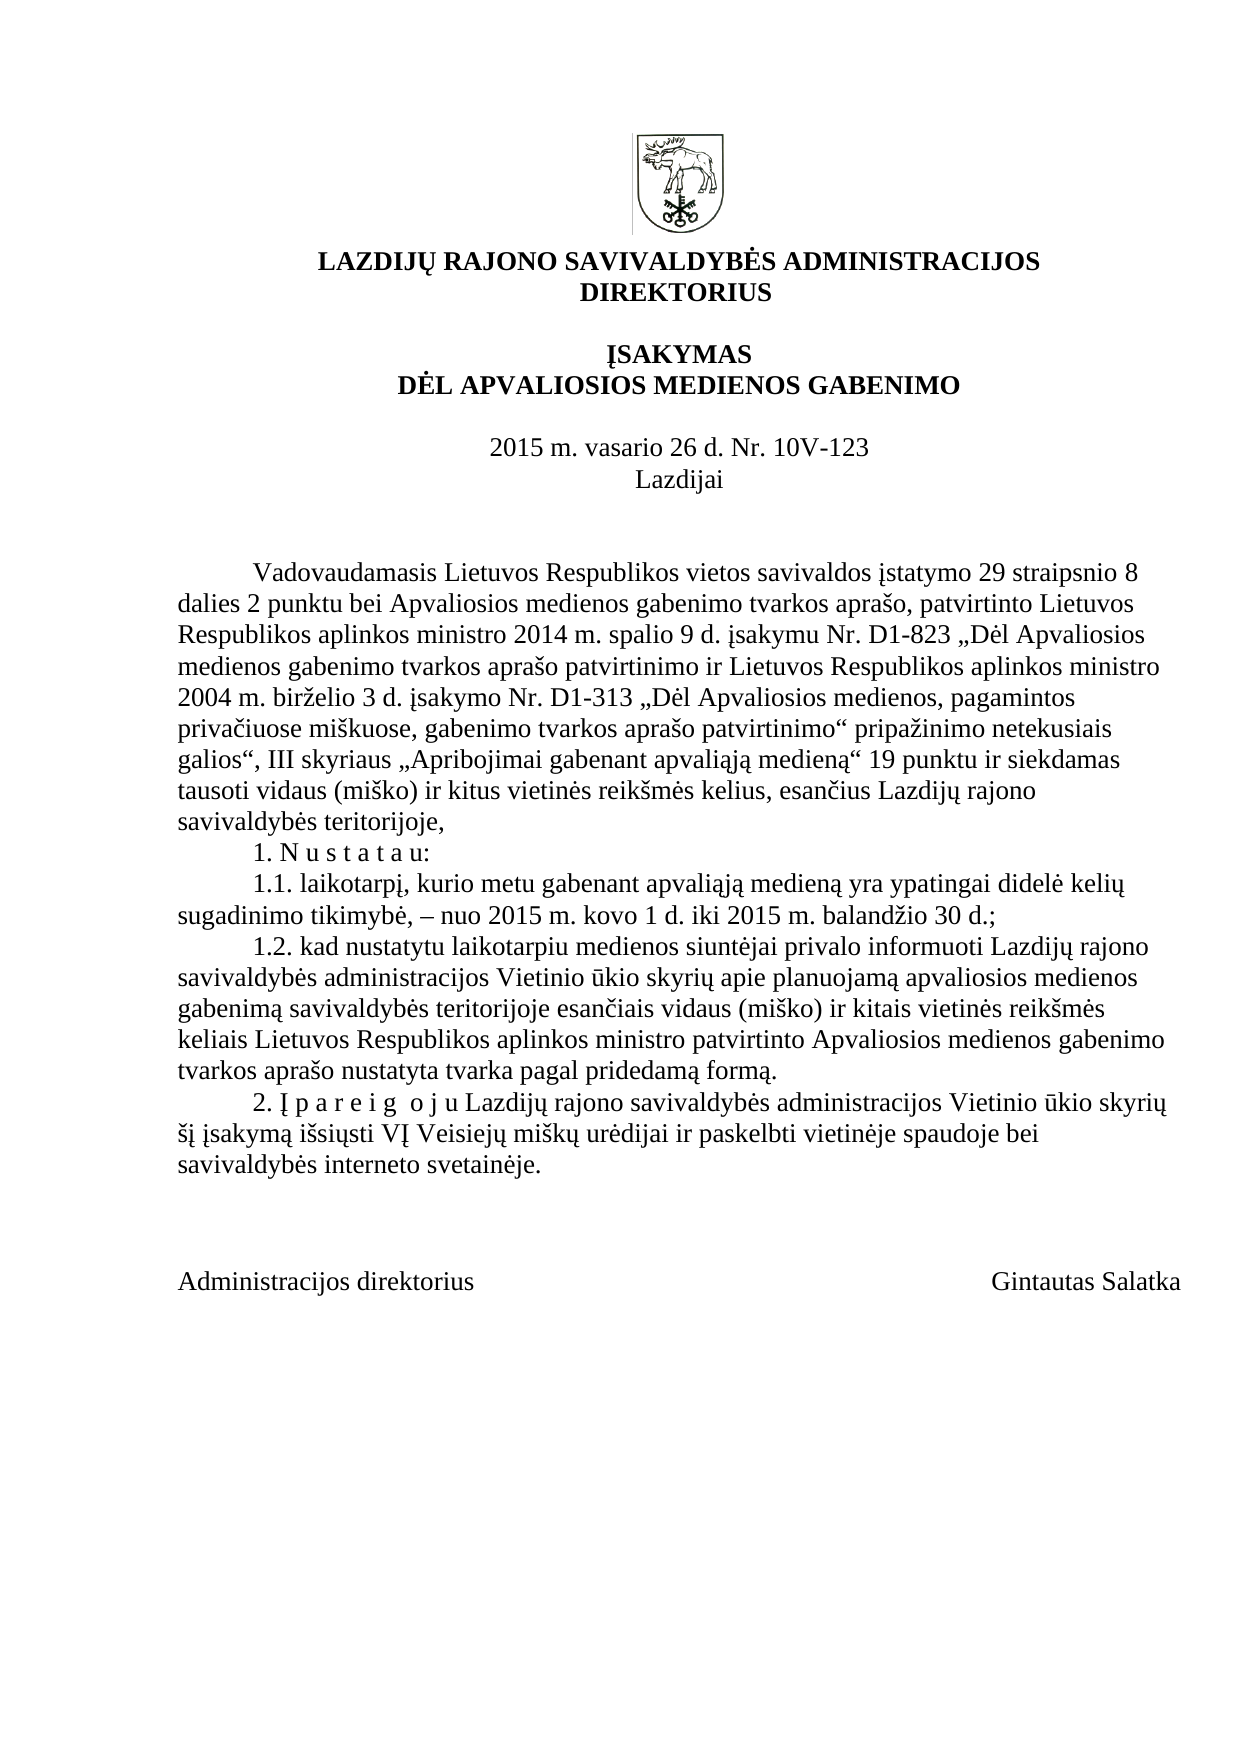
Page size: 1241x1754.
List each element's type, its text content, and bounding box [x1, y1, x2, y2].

text DIREKTORIUS [177, 276, 1181, 307]
text Administracijos direktorius Gintautas Salatka [177, 1265, 1181, 1296]
text LAZDIJŲ RAJONO SAVIVALDYBĖS ADMINISTRACIJOS [177, 245, 1181, 276]
text Lazdijai [177, 463, 1181, 494]
text ĮSAKYMAS [177, 338, 1181, 369]
text Dėl APVALIOSIOS MEDIENOS GABENIMO [177, 369, 1181, 400]
text 2. Į p a r e i g o j u Lazdijų rajono savivaldybės administracijos Vietinio ūkio skyrių šį įsakymą išsiųsti VĮ Veisiejų miškų urėdijai ir paskelbti vietinėje spaudoje bei savivaldybės interneto svetainėje. [177, 1086, 1181, 1179]
text Vadovaudamasis Lietuvos Respublikos vietos savivaldos įstatymo 29 straipsnio 8 dalies 2 punktu bei Apvaliosios medienos gabenimo tvarkos aprašo, patvirtinto Lietuvos Respublikos aplinkos ministro 2014 m. spalio 9 d. įsakymu Nr. D1-823 „Dėl Apvaliosios medienos gabenimo tvarkos aprašo patvirtinimo ir Lietuvos Respublikos aplinkos ministro 2004 m. birželio 3 d. įsakymo Nr. D1-313 „Dėl Apvaliosios medienos, pagamintos privačiuose miškuose, gabenimo tvarkos aprašo patvirtinimo“ pripažinimo netekusiais galios“, III skyriaus „Apribojimai gabenant apvaliąją medieną“ 19 punktu ir siekdamas tausoti vidaus (miško) ir kitus vietinės reikšmės kelius, esančius Lazdijų rajono savivaldybės teritorijoje, [177, 556, 1181, 836]
text 1.1. laikotarpį, kurio metu gabenant apvaliąją medieną yra ypatingai didelė kelių sugadinimo tikimybė, – nuo 2015 m. kovo 1 d. iki 2015 m. balandžio 30 d.; [177, 868, 1181, 930]
text 1.2. kad nustatytu laikotarpiu medienos siuntėjai privalo informuoti Lazdijų rajono savivaldybės administracijos Vietinio ūkio skyrių apie planuojamą apvaliosios medienos gabenimą savivaldybės teritorijoje esančiais vidaus (miško) ir kitais vietinės reikšmės keliais Lietuvos Respublikos aplinkos ministro patvirtinto Apvaliosios medienos gabenimo tvarkos aprašo nustatyta tvarka pagal pridedamą formą. [177, 930, 1181, 1086]
text 1. N u s t a t a u: [177, 836, 1181, 868]
text 2015 m. vasario 26 d. Nr. 10V-123 [177, 432, 1181, 463]
